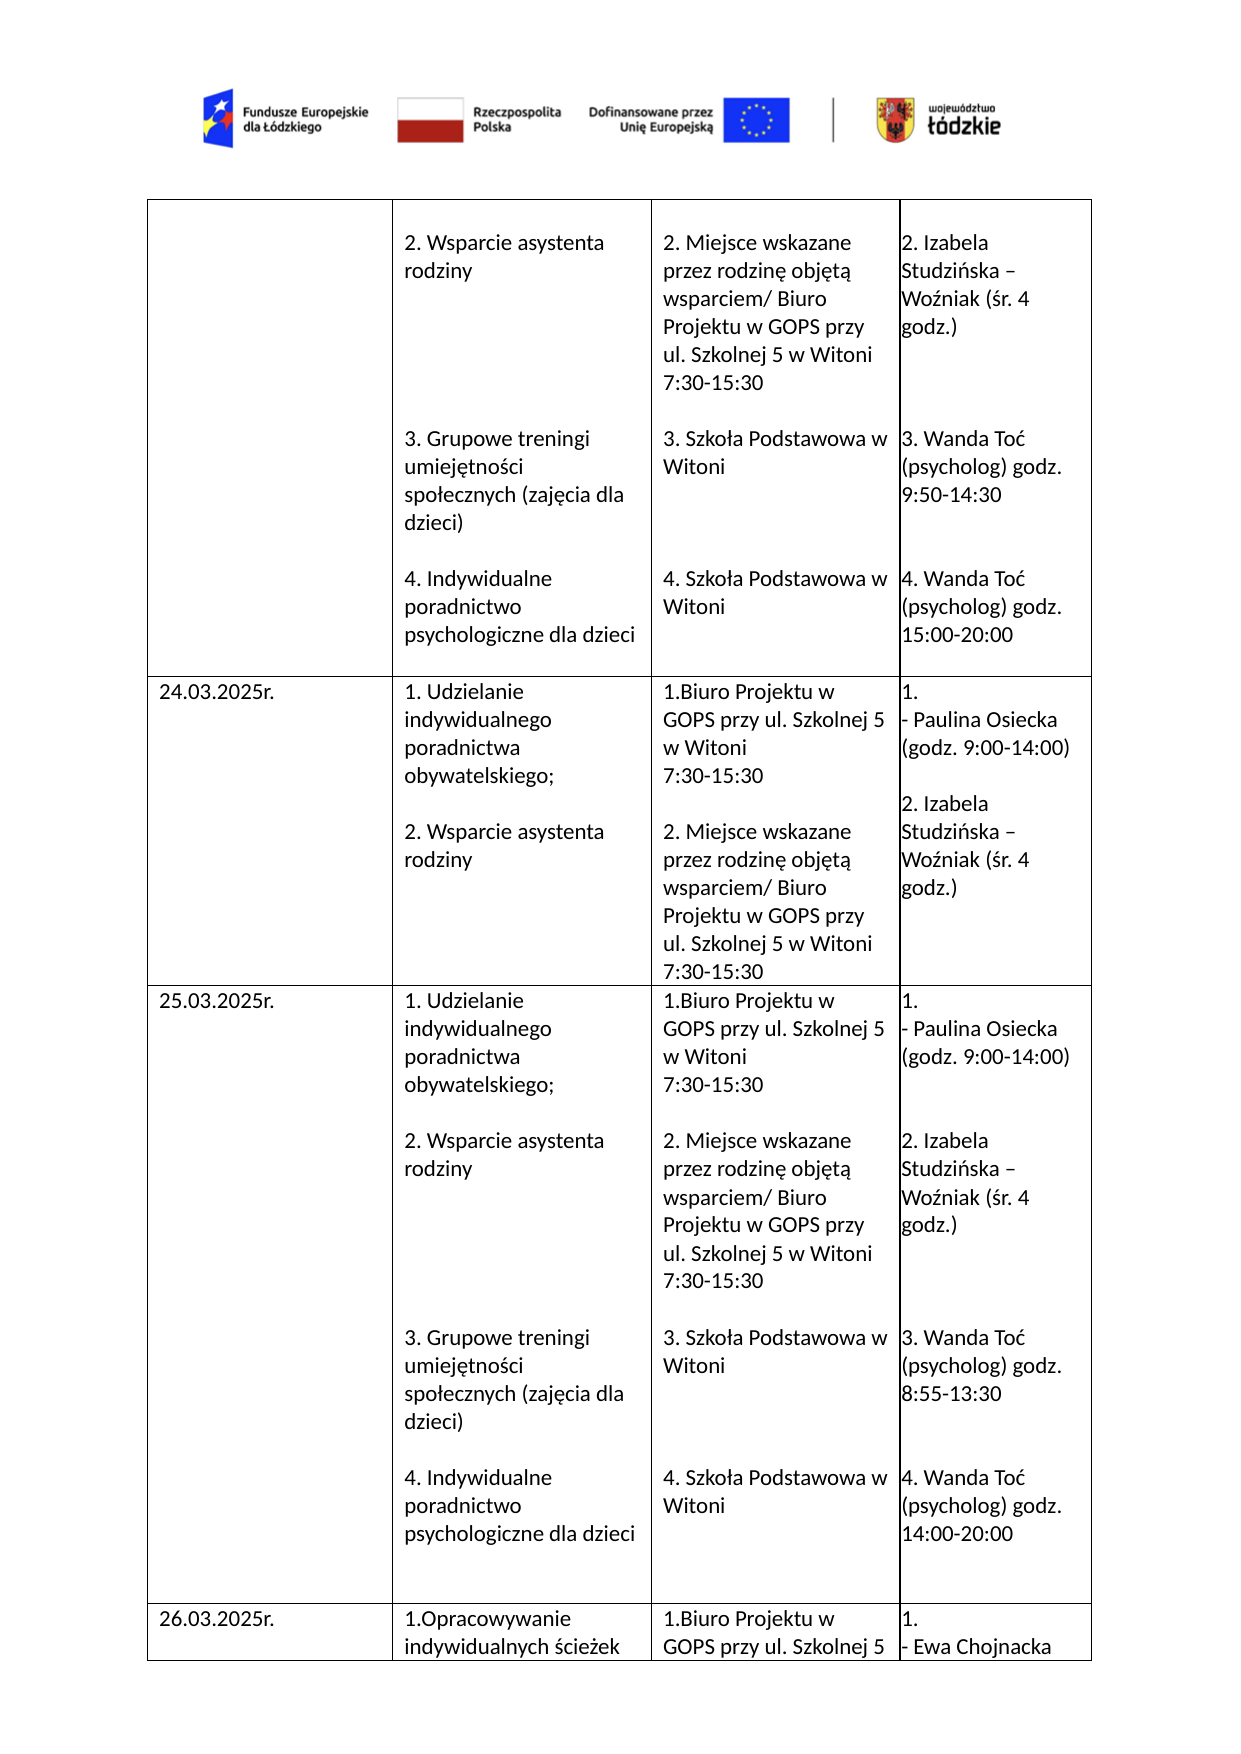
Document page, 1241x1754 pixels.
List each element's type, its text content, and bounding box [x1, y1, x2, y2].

table_cell 25.03.2025r. [148, 986, 392, 1603]
table_cell 1.Biuro Projektu w GOPS przy ul. Szkolnej 5 w Witoni 7:30-15:30 2. Miejsce wskazane przez rodzinę objętą wsparciem/ Biuro Projektu w GOPS przy ul. Szkolnej 5 w Witoni 7:30-15:30 [652, 677, 899, 985]
table_cell 1.Biuro Projektu w GOPS przy ul. Szkolnej 5 w Witoni 7:30-15:30 2. Miejsce wskazane przez rodzinę objętą wsparciem/ Biuro Projektu w GOPS przy ul. Szkolnej 5 w Witoni 7:30-15:30 3. Szkoła Podstawowa w Witoni 4. Szkoła Podstawowa w Witoni [652, 986, 899, 1603]
table_cell [148, 200, 392, 676]
table_cell 2. Miejsce wskazane przez rodzinę objętą wsparciem/ Biuro Projektu w GOPS przy ul. Szkolnej 5 w Witoni 7:30-15:30 3. Szkoła Podstawowa w Witoni 4. Szkoła Podstawowa w Witoni [652, 200, 899, 676]
table_cell 1. - Paulina Osiecka (godz. 9:00-14:00) 2. Izabela Studzińska – Woźniak (śr. 4 godz.) [901, 677, 1091, 985]
table_cell 2. Izabela Studzińska – Woźniak (śr. 4 godz.) 3. Wanda Toć (psycholog) godz. 9:50-14:30 4. Wanda Toć (psycholog) godz. 15:00-20:00 [901, 200, 1091, 676]
table_cell 1.Opracowywanie indywidualnych ścieżek [393, 1604, 651, 1660]
table_cell 1. Udzielanie indywidualnego poradnictwa obywatelskiego; 2. Wsparcie asystenta rodziny 3. Grupowe treningi umiejętności społecznych (zajęcia dla dzieci) 4. Indywidualne poradnictwo psychologiczne dla dzieci [393, 986, 651, 1603]
table_cell 1. Udzielanie indywidualnego poradnictwa obywatelskiego; 2. Wsparcie asystenta rodziny [393, 677, 651, 985]
table_cell 2. Wsparcie asystenta rodziny 3. Grupowe treningi umiejętności społecznych (zajęcia dla dzieci) 4. Indywidualne poradnictwo psychologiczne dla dzieci [393, 200, 651, 676]
table_cell 26.03.2025r. [148, 1604, 392, 1660]
table_cell 1. - Paulina Osiecka (godz. 9:00-14:00) 2. Izabela Studzińska – Woźniak (śr. 4 godz.) 3. Wanda Toć (psycholog) godz. 8:55-13:30 4. Wanda Toć (psycholog) godz. 14:00-20:00 [901, 986, 1091, 1603]
table_cell 1. - Ewa Chojnacka [901, 1604, 1091, 1660]
table_cell 1.Biuro Projektu w GOPS przy ul. Szkolnej 5 [652, 1604, 899, 1660]
table_cell 24.03.2025r. [148, 677, 392, 985]
